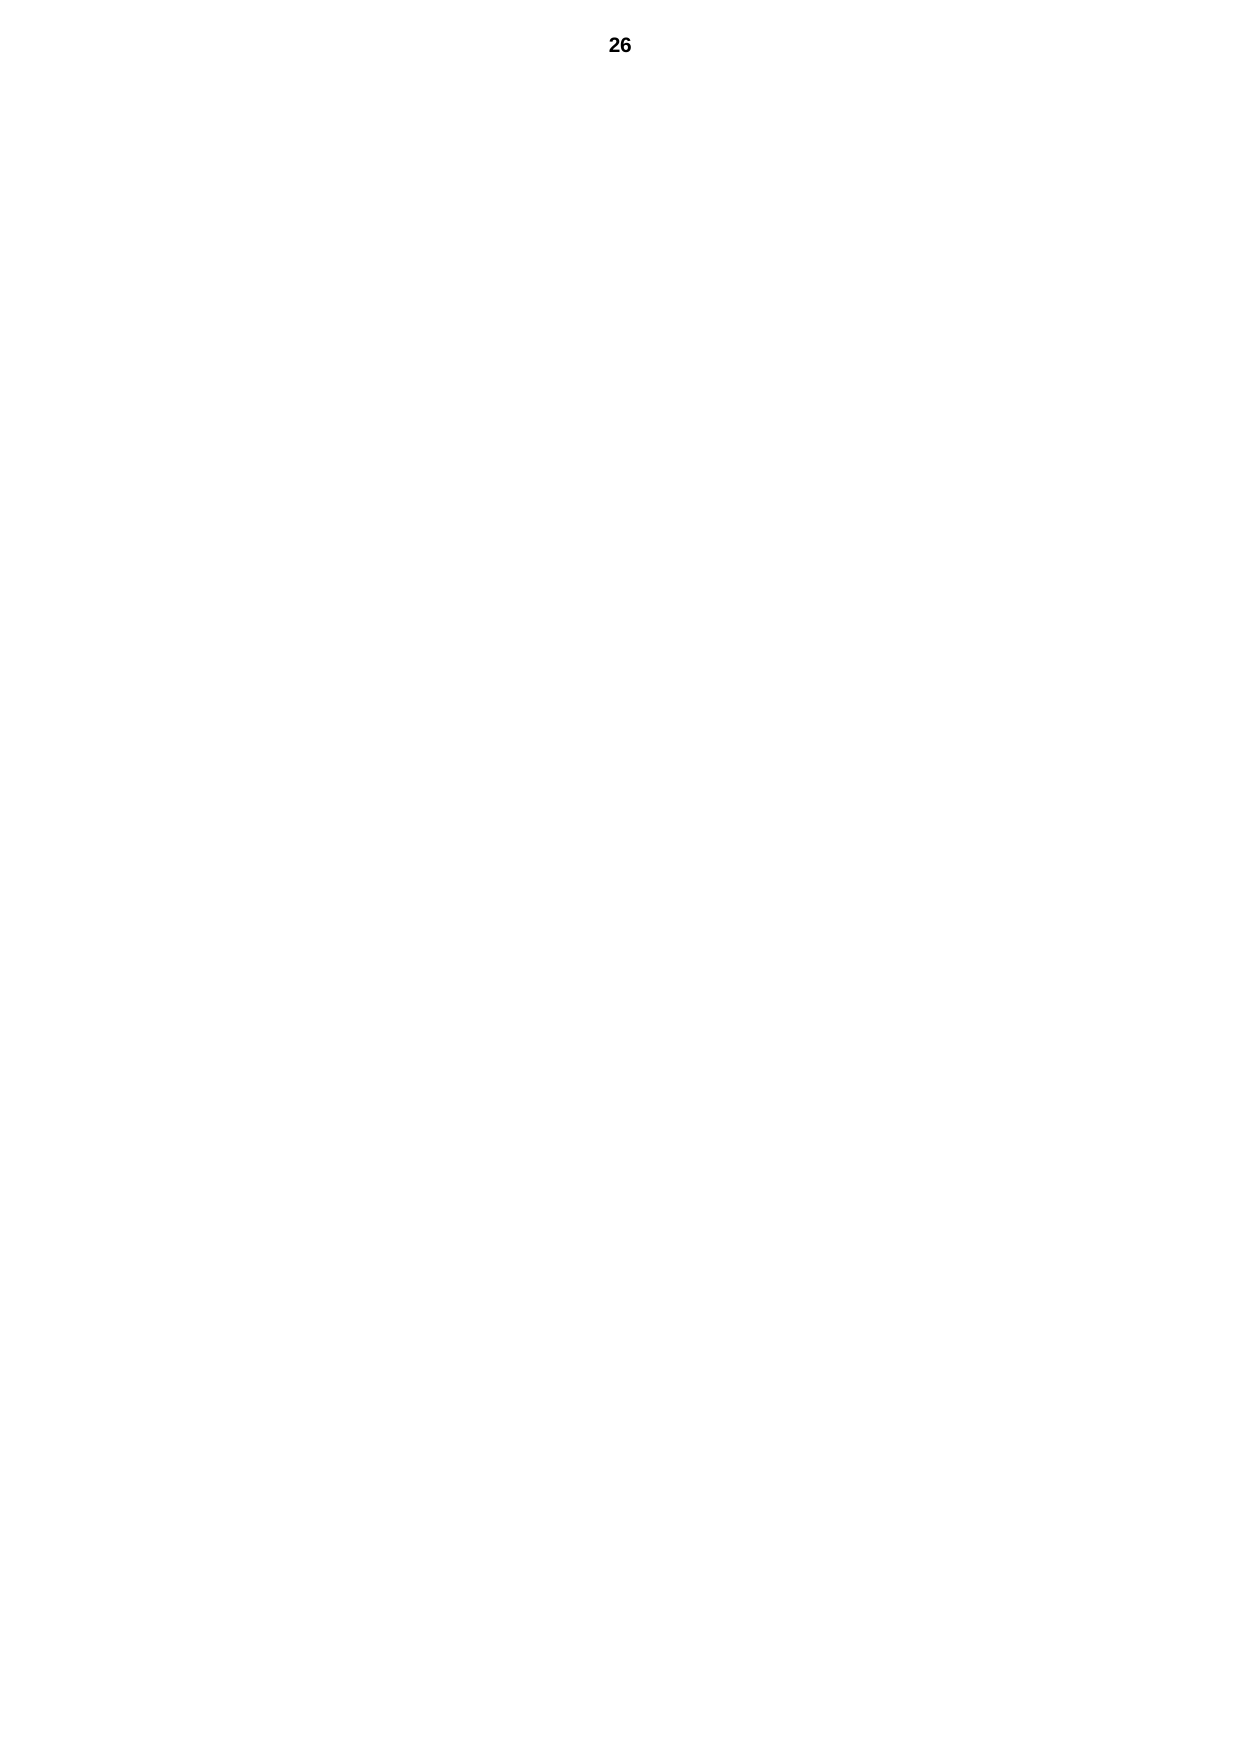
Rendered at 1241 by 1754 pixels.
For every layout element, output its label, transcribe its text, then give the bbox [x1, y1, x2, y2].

text 26 [59, 33, 1181, 57]
